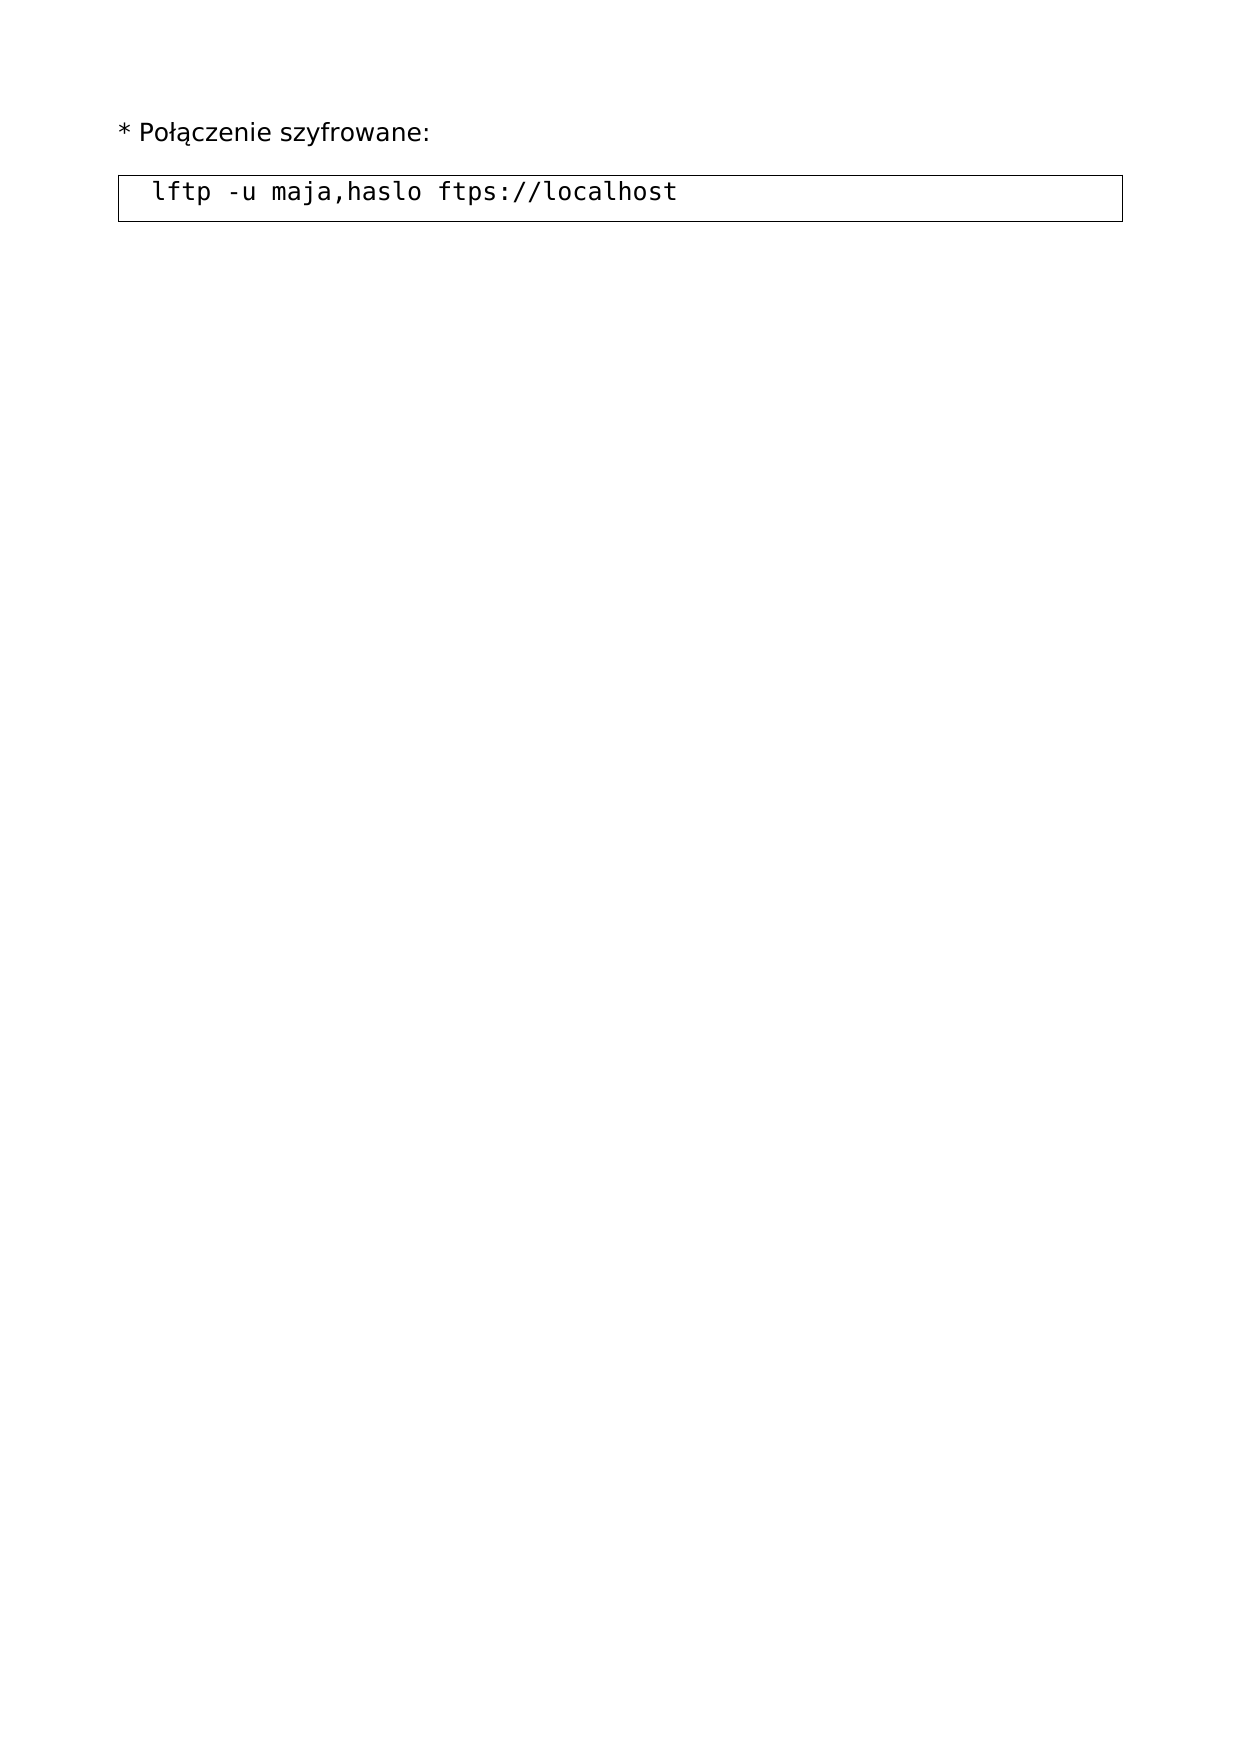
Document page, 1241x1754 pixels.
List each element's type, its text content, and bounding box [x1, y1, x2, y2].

table_header lftp -u maja,haslo ftps://localhost [119, 176, 1122, 221]
text * Połączenie szyfrowane: [118, 118, 1122, 147]
